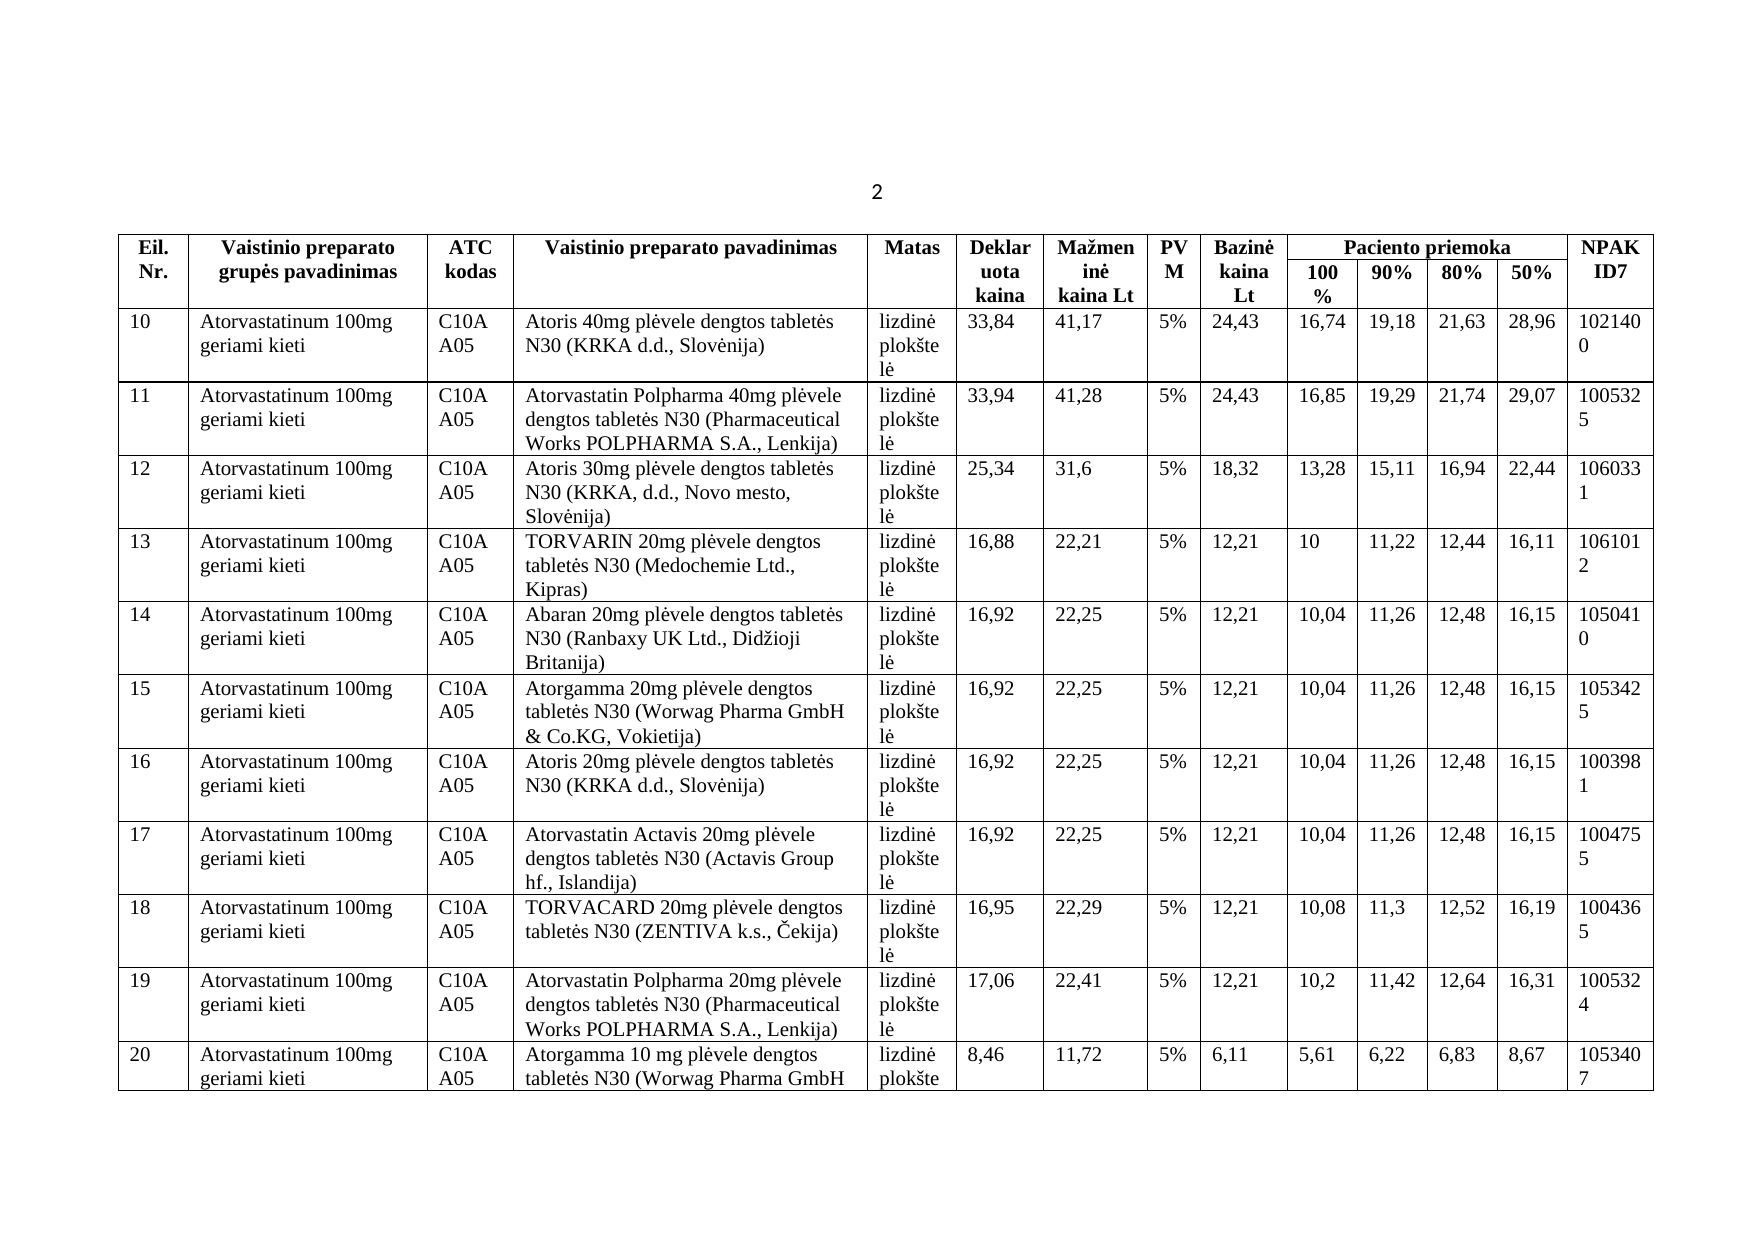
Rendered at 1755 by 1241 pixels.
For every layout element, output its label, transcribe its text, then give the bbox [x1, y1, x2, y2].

table_header Vaistinio preparato pavadinimas [514, 235, 867, 308]
table_cell 12,52 [1428, 895, 1497, 967]
table_cell 5% [1148, 822, 1200, 894]
table_cell C10AA05 [428, 749, 513, 821]
table_cell 12,48 [1428, 749, 1497, 821]
table_cell 12,21 [1201, 602, 1287, 674]
table_cell 13 [119, 529, 188, 601]
table_cell 19,18 [1358, 309, 1427, 381]
table_cell 10,04 [1288, 822, 1357, 894]
table_cell 12,44 [1428, 529, 1497, 601]
table_cell Atoris 20mg plėvele dengtos tabletės N30 (KRKA d.d., Slovėnija) [514, 749, 867, 821]
table_cell 12,21 [1201, 529, 1287, 601]
table_cell 16,88 [957, 529, 1043, 601]
table_cell lizdinė plokštelė [868, 968, 956, 1041]
table_cell 5% [1148, 456, 1200, 528]
table_cell 10,2 [1288, 968, 1357, 1041]
table_cell 12,21 [1201, 749, 1287, 821]
table_cell 28,96 [1498, 309, 1567, 381]
table_cell 1053407 [1568, 1042, 1653, 1090]
table_cell 11,22 [1358, 529, 1427, 601]
table_cell Atorvastatinum 100mg geriami kieti [189, 602, 427, 674]
table_cell C10AA05 [428, 529, 513, 601]
table_cell Atoris 30mg plėvele dengtos tabletės N30 (KRKA, d.d., Novo mesto, Slovėnija) [514, 456, 867, 528]
table_cell lizdinė plokštelė [868, 383, 956, 455]
table_cell 11,72 [1044, 1042, 1147, 1090]
table_cell 16,15 [1498, 822, 1567, 894]
table_header Deklaruota kaina Lt [957, 235, 1043, 308]
table_cell 1004365 [1568, 895, 1653, 967]
table_cell 16,92 [957, 675, 1043, 748]
table_cell 33,84 [957, 309, 1043, 381]
table_cell 12 [119, 456, 188, 528]
table_header Bazinė kaina Lt [1201, 235, 1287, 308]
table_cell 1004755 [1568, 822, 1653, 894]
table_cell 16,11 [1498, 529, 1567, 601]
table_cell 17 [119, 822, 188, 894]
table_cell 33,94 [957, 383, 1043, 455]
table_cell 16,92 [957, 822, 1043, 894]
table_cell lizdinė plokštelė [868, 456, 956, 528]
table_cell 16,92 [957, 749, 1043, 821]
table_cell 1053425 [1568, 675, 1653, 748]
table_cell 16,15 [1498, 675, 1567, 748]
table_cell 16,19 [1498, 895, 1567, 967]
table_cell Atorvastatin Polpharma 40mg plėvele dengtos tabletės N30 (Pharmaceutical Works POLPHARMA S.A., Lenkija) [514, 383, 867, 455]
table_header Paciento priemoka [1288, 235, 1567, 259]
table_cell 21,63 [1428, 309, 1497, 381]
table_cell Atorvastatinum 100mg geriami kieti [189, 675, 427, 748]
table_header Mažmeninė kaina Lt [1044, 235, 1147, 308]
table_cell 50% [1498, 260, 1567, 308]
table_cell 1061012 [1568, 529, 1653, 601]
table_cell C10AA05 [428, 383, 513, 455]
table_cell 12,64 [1428, 968, 1497, 1041]
table_cell 11,26 [1358, 602, 1427, 674]
table_cell 41,17 [1044, 309, 1147, 381]
table_header ATC kodas [428, 235, 513, 308]
table_cell Atorvastatinum 100mg geriami kieti [189, 1042, 427, 1090]
table_cell 80% [1428, 260, 1497, 308]
table_cell 5% [1148, 529, 1200, 601]
table_cell TORVARIN 20mg plėvele dengtos tabletės N30 (Medochemie Ltd., Kipras) [514, 529, 867, 601]
table_cell 8,46 [957, 1042, 1043, 1090]
table_cell 16,15 [1498, 602, 1567, 674]
table_cell 5% [1148, 602, 1200, 674]
table_cell 22,21 [1044, 529, 1147, 601]
table_cell 10 [1288, 529, 1357, 601]
table_header Vaistinio preparato grupės pavadinimas [189, 235, 427, 308]
table_cell C10AA05 [428, 675, 513, 748]
table_cell 18 [119, 895, 188, 967]
table_cell Atorvastatinum 100mg geriami kieti [189, 749, 427, 821]
table_cell 16,31 [1498, 968, 1567, 1041]
table_cell Abaran 20mg plėvele dengtos tabletės N30 (Ranbaxy UK Ltd., Didžioji Britanija) [514, 602, 867, 674]
table_cell 22,25 [1044, 602, 1147, 674]
table_cell 12,21 [1201, 968, 1287, 1041]
table_cell C10AA05 [428, 456, 513, 528]
table_cell lizdinė plokštelė [868, 749, 956, 821]
table_cell 12,48 [1428, 602, 1497, 674]
table_cell 11,26 [1358, 675, 1427, 748]
table_cell 12,21 [1201, 895, 1287, 967]
table_cell 16,94 [1428, 456, 1497, 528]
table_cell 6,22 [1358, 1042, 1427, 1090]
table_cell 1005324 [1568, 968, 1653, 1041]
table_cell lizdinė plokštelė [868, 895, 956, 967]
table_cell 5% [1148, 968, 1200, 1041]
table_cell 11,3 [1358, 895, 1427, 967]
table_cell 18,32 [1201, 456, 1287, 528]
table_cell C10AA05 [428, 895, 513, 967]
table_cell 100% [1288, 260, 1357, 308]
table_cell 8,67 [1498, 1042, 1567, 1090]
table_cell C10AA05 [428, 602, 513, 674]
table_header Matas [868, 235, 956, 308]
table_cell 16 [119, 749, 188, 821]
table_cell Atorvastatin Actavis 20mg plėvele dengtos tabletės N30 (Actavis Group hf., Islandija) [514, 822, 867, 894]
table_cell 6,11 [1201, 1042, 1287, 1090]
table_cell 11,26 [1358, 749, 1427, 821]
table_cell C10AA05 [428, 1042, 513, 1090]
table_cell Atorgamma 10 mg plėvele dengtos tabletės N30 (Worwag Pharma GmbH [514, 1042, 867, 1090]
table_cell C10AA05 [428, 968, 513, 1041]
table_cell 12,21 [1201, 675, 1287, 748]
table_cell 1003981 [1568, 749, 1653, 821]
table_cell 21,74 [1428, 383, 1497, 455]
table_cell 10,04 [1288, 675, 1357, 748]
table_cell 10,08 [1288, 895, 1357, 967]
table_header PVM [1148, 235, 1200, 308]
table_header NPAKID7 [1568, 235, 1653, 308]
table_cell 5% [1148, 675, 1200, 748]
table_cell 25,34 [957, 456, 1043, 528]
table_cell Atorvastatinum 100mg geriami kieti [189, 309, 427, 381]
table_cell Atorvastatin Polpharma 20mg plėvele dengtos tabletės N30 (Pharmaceutical Works POLPHARMA S.A., Lenkija) [514, 968, 867, 1041]
table_cell Atorvastatinum 100mg geriami kieti [189, 529, 427, 601]
table_cell 22,44 [1498, 456, 1567, 528]
table_cell 17,06 [957, 968, 1043, 1041]
table_cell 6,83 [1428, 1042, 1497, 1090]
table_cell 19,29 [1358, 383, 1427, 455]
table_cell 11,42 [1358, 968, 1427, 1041]
table_cell Atorvastatinum 100mg geriami kieti [189, 822, 427, 894]
table_cell 24,43 [1201, 309, 1287, 381]
table_cell 16,15 [1498, 749, 1567, 821]
table_cell 22,25 [1044, 675, 1147, 748]
table_cell 5,61 [1288, 1042, 1357, 1090]
table_cell 5% [1148, 1042, 1200, 1090]
table_cell Atorvastatinum 100mg geriami kieti [189, 968, 427, 1041]
table_cell 1050410 [1568, 602, 1653, 674]
table_cell Atoris 40mg plėvele dengtos tabletės N30 (KRKA d.d., Slovėnija) [514, 309, 867, 381]
table_cell 12,21 [1201, 822, 1287, 894]
table_cell 24,43 [1201, 383, 1287, 455]
table_cell 16,85 [1288, 383, 1357, 455]
table_cell Atorgamma 20mg plėvele dengtos tabletės N30 (Worwag Pharma GmbH & Co.KG, Vokietija) [514, 675, 867, 748]
table_cell 10,04 [1288, 602, 1357, 674]
table_cell 14 [119, 602, 188, 674]
table_cell 15,11 [1358, 456, 1427, 528]
table_cell C10AA05 [428, 309, 513, 381]
table_cell lizdinė plokštelė [868, 602, 956, 674]
table_cell lizdinė plokštelė [868, 822, 956, 894]
table_cell 1021400 [1568, 309, 1653, 381]
table_cell 15 [119, 675, 188, 748]
table_cell 12,48 [1428, 675, 1497, 748]
table_cell 10,04 [1288, 749, 1357, 821]
table_cell lizdinė plokšte [868, 1042, 956, 1090]
table_cell lizdinė plokštelė [868, 309, 956, 381]
table_cell 10 [119, 309, 188, 381]
table_cell 22,25 [1044, 822, 1147, 894]
table_cell Atorvastatinum 100mg geriami kieti [189, 895, 427, 967]
table_cell 41,28 [1044, 383, 1147, 455]
table_cell 16,95 [957, 895, 1043, 967]
table_cell C10AA05 [428, 822, 513, 894]
table_cell 11,26 [1358, 822, 1427, 894]
table_cell 31,6 [1044, 456, 1147, 528]
table_cell 90% [1358, 260, 1427, 308]
table_cell 22,41 [1044, 968, 1147, 1041]
table_cell 5% [1148, 309, 1200, 381]
table_cell lizdinė plokštelė [868, 529, 956, 601]
table_cell 11 [119, 383, 188, 455]
table_cell 16,74 [1288, 309, 1357, 381]
table_cell TORVACARD 20mg plėvele dengtos tabletės N30 (ZENTIVA k.s., Čekija) [514, 895, 867, 967]
table_cell 12,48 [1428, 822, 1497, 894]
table_cell 1060331 [1568, 456, 1653, 528]
table_cell Atorvastatinum 100mg geriami kieti [189, 383, 427, 455]
table_cell 1005325 [1568, 383, 1653, 455]
table_cell 20 [119, 1042, 188, 1090]
table_cell 22,25 [1044, 749, 1147, 821]
table_cell Atorvastatinum 100mg geriami kieti [189, 456, 427, 528]
table_cell 5% [1148, 749, 1200, 821]
table_cell 16,92 [957, 602, 1043, 674]
table_cell 29,07 [1498, 383, 1567, 455]
table_cell 5% [1148, 895, 1200, 967]
table_cell 22,29 [1044, 895, 1147, 967]
table_header Eil. Nr. [119, 235, 188, 308]
table_cell 13,28 [1288, 456, 1357, 528]
table_cell lizdinė plokštelė [868, 675, 956, 748]
table_cell 19 [119, 968, 188, 1041]
table_cell 5% [1148, 383, 1200, 455]
